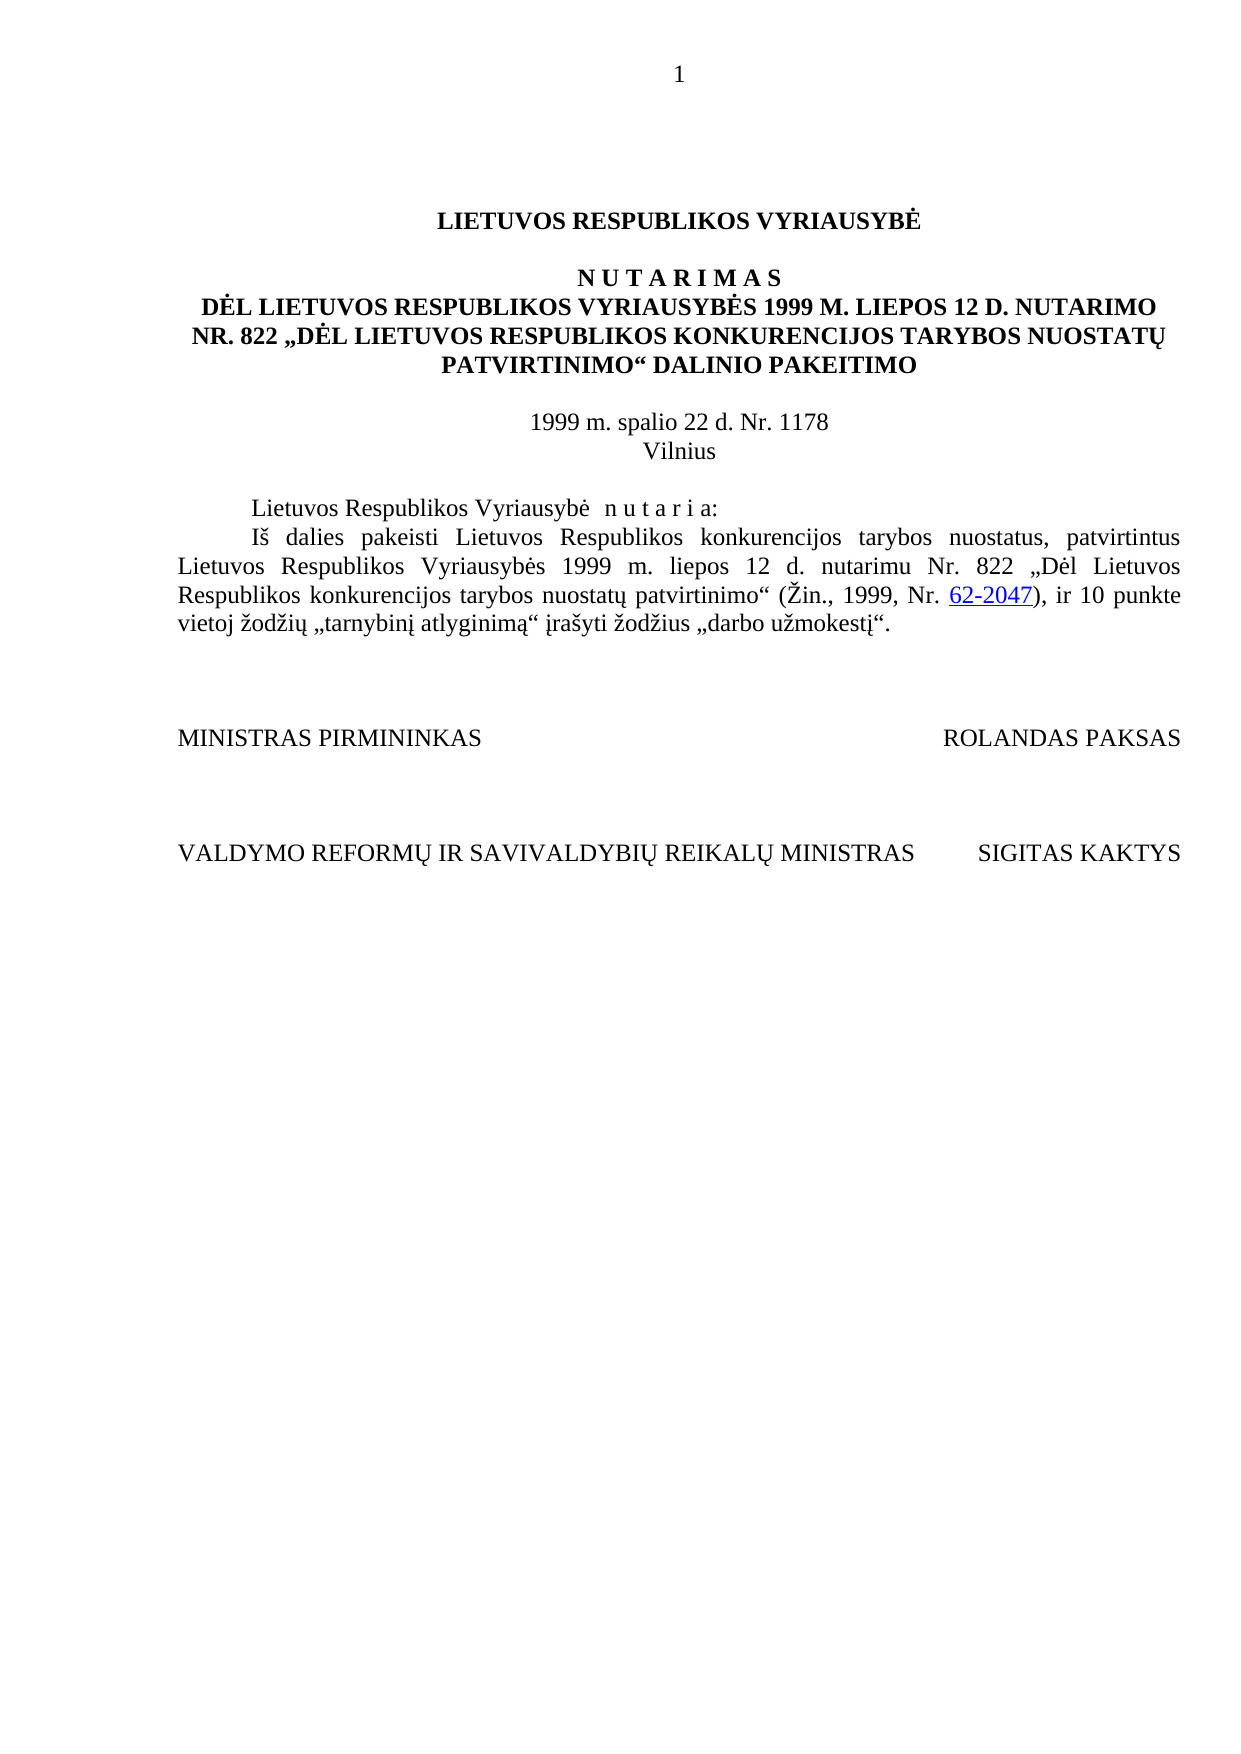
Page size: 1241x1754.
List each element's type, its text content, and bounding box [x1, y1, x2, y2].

text DĖL LIETUVOS RESPUBLIKOS VYRIAUSYBĖS 1999 M. LIEPOS 12 D. NUTARIMO NR. 822 „DĖL LIETUVOS RESPUBLIKOS KONKURENCIJOS TARYBOS NUOSTATŲ PATVIRTINIMO“ DALINIO PAKEITIMO [177, 292, 1181, 378]
text Lietuvos Respublikos Vyriausybė nutaria: [177, 493, 1181, 522]
text 1999 m. spalio 22 d. Nr. 1178 [177, 407, 1181, 436]
text N U T A R I M A S [177, 263, 1181, 292]
text MINISTRAS PIRMININKAS ROLANDAS PAKSAS [177, 723, 1181, 752]
text Iš dalies pakeisti Lietuvos Respublikos konkurencijos tarybos nuostatus, patvirtintus Lietuvos Respublikos Vyriausybės 1999 m. liepos 12 d. nutarimu Nr. 822 „Dėl Lietuvos Respublikos konkurencijos tarybos nuostatų patvirtinimo“ (Žin., 1999, Nr. 62-2047), ir 10 punkte vietoj žodžių „tarnybinį atlyginimą“ įrašyti žodžius „darbo užmokestį“. [177, 522, 1181, 637]
text VALDYMO REFORMŲ IR SAVIVALDYBIŲ REIKALŲ MINISTRAS SIGITAS KAKTYS [177, 838, 1181, 867]
text Vilnius [177, 436, 1181, 465]
text LIETUVOS RESPUBLIKOS VYRIAUSYBĖ [177, 206, 1181, 235]
